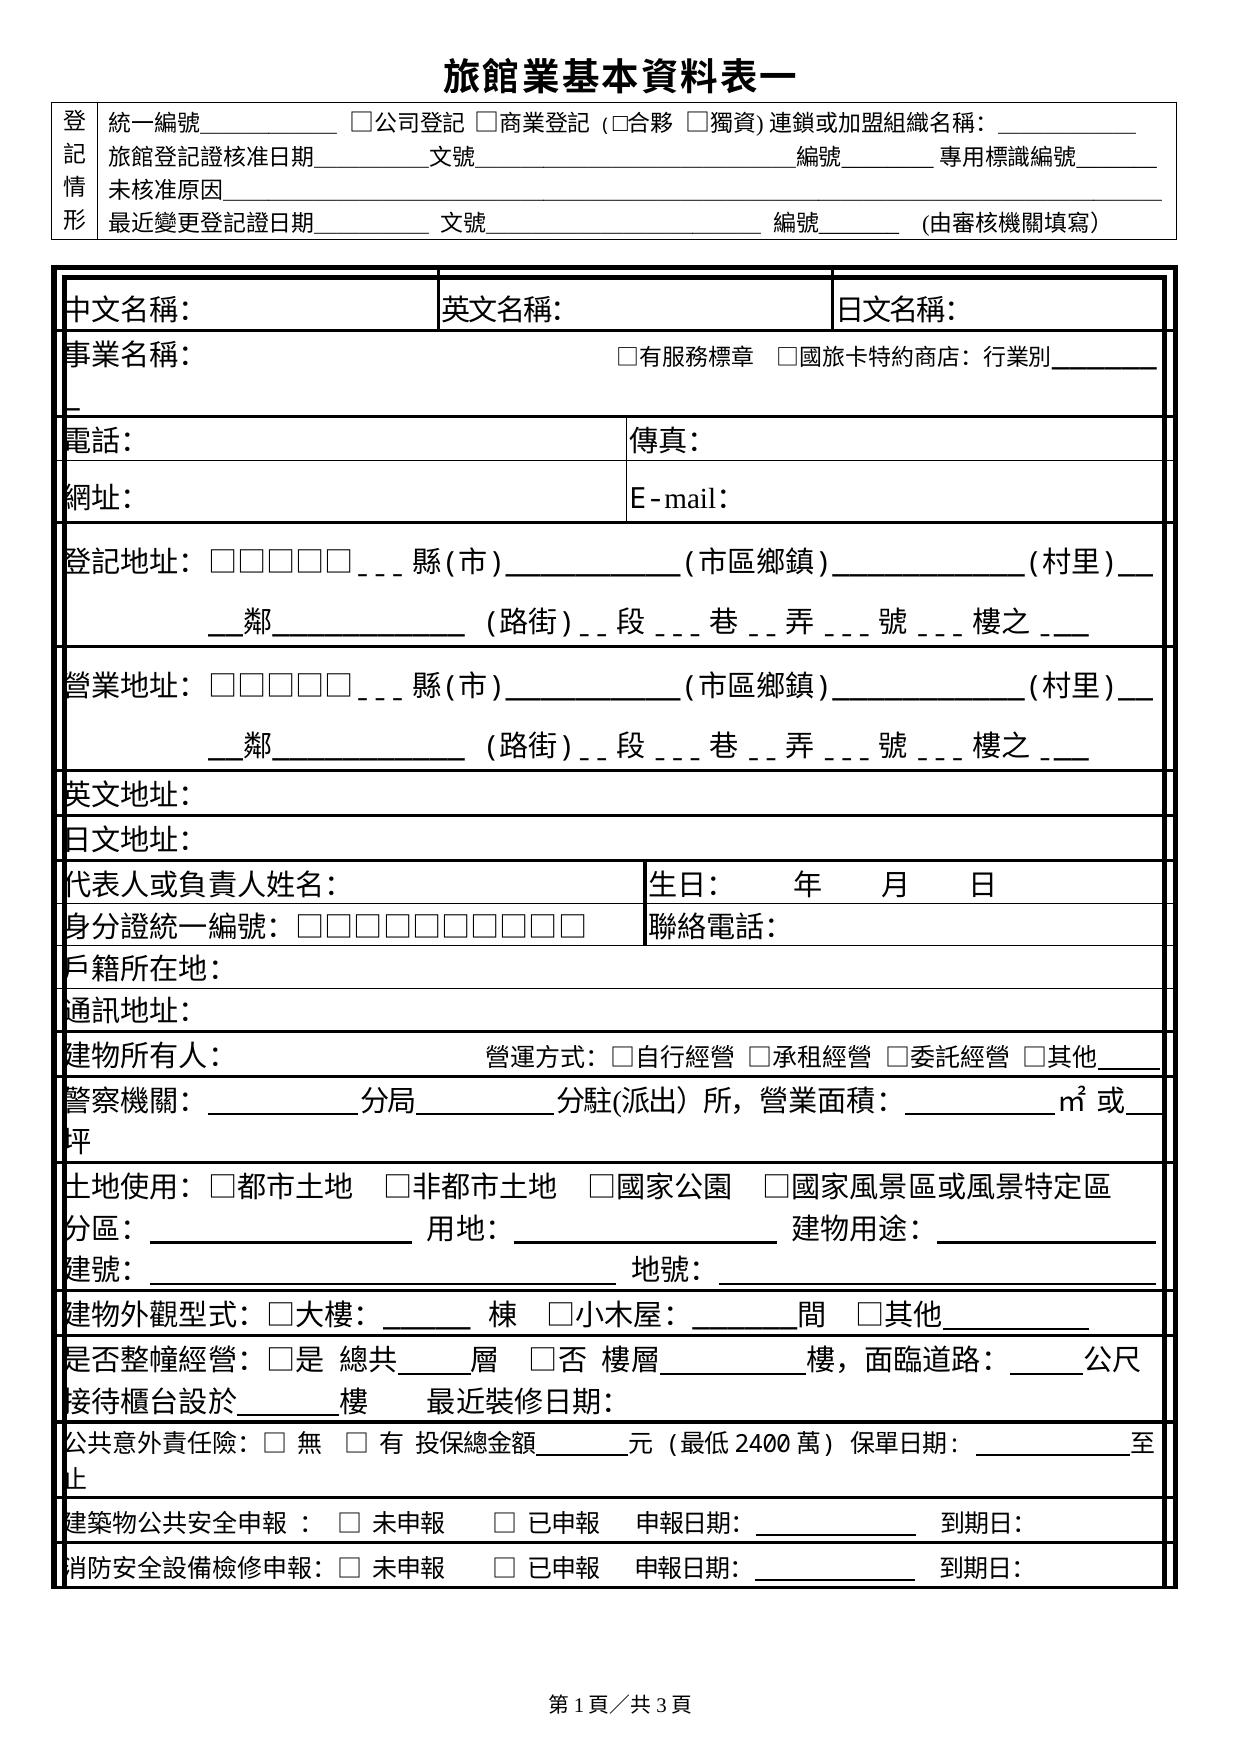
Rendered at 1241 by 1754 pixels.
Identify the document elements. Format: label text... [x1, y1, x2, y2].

table_cell 日文地址： [67, 817, 1162, 858]
table_cell 身分證統一編號：□□□□□□□□□□ [67, 904, 643, 945]
table_cell 土地使用：□都市土地 □非都市土地 □國家公園 □國家風景區或風景特定區 分區： 用地： 建物用途： 建號： 地號： [67, 1164, 1162, 1289]
table_cell 戶籍所在地： [67, 946, 1162, 988]
table_cell 警察機關： 分局 分駐(派出）所，營業面積： ㎡ 或 坪 [67, 1078, 1162, 1161]
table_cell 公共意外責任險：□ 無 □ 有 投保總金額 元 (最低2400萬) 保單日期: 至 止 [67, 1424, 1162, 1496]
table_cell 網址： [67, 461, 626, 521]
table_cell 代表人或負責人姓名： [67, 862, 643, 903]
table_cell 建築物公共安全申報 ： □ 未申報 □ 已申報 申報日期： 到期日： [67, 1499, 1162, 1541]
table_cell 事業名稱： □有服務標章 □國旅卡特約商店：行業別_______ [67, 332, 1162, 415]
table_cell E-mail： [627, 461, 1162, 521]
table_cell 生日： 年 月 日 [647, 862, 1162, 903]
table_cell 營業地址：□□□□□ˍˍˍ縣(市)__________(市區鄉鎮)___________(村里)____鄰___________ (路街)ˍˍ段ˍˍˍ巷ˍˍ弄ˍˍˍ號ˍˍˍ樓之ˍ__ [67, 648, 1162, 769]
table_header 統一編號＿＿＿＿＿＿ □公司登記 □商業登記 ( □合夥 □獨資) 連鎖或加盟組織名稱：＿＿＿＿＿＿ 旅館登記證核准日期＿＿＿＿＿文號＿＿＿＿＿＿＿＿＿＿＿＿＿＿編號________ 專用標識編號_______ 未核准原因＿＿＿＿＿＿＿＿＿＿＿＿＿＿＿＿＿＿＿＿＿＿＿＿＿＿＿＿＿＿＿＿＿＿＿＿＿＿＿＿＿ 最近變更登記證日期＿＿＿＿＿ 文號＿＿＿＿＿＿＿＿＿＿＿＿ 編號_______ (由審核機關填寫） [98, 103, 1176, 238]
table_cell 英文地址： [67, 772, 1162, 814]
table_cell 建物外觀型式：□大樓：_____ 棟 □小木屋：______間 □其他 [67, 1292, 1162, 1334]
table_header 英文名稱： [440, 280, 831, 329]
table_cell 是否整幢經營：□是 總共 層 □否 樓層 樓，面臨道路： 公尺 接待櫃台設於 樓 最近裝修日期： [67, 1337, 1162, 1420]
text 旅館業基本資料表一 [59, 47, 1181, 102]
table_header [440, 270, 831, 275]
table_cell 消防安全設備檢修申報：□ 未申報 □ 已申報 申報日期： 到期日： [67, 1544, 1162, 1586]
table_cell 登記地址：□□□□□ˍˍˍ縣(市)__________(市區鄉鎮)___________(村里)____鄰___________ (路街)ˍˍ段ˍˍˍ巷ˍˍ弄ˍˍˍ號ˍˍˍ樓之ˍ__ [67, 524, 1162, 645]
table_cell 傳真： [627, 418, 1162, 460]
table_cell 建物所有人： 營運方式：□自行經營 □承租經營 □委託經營 □其他 [67, 1033, 1162, 1074]
table_header 登記情形 [52, 103, 97, 238]
table_header 日文名稱： [834, 270, 1170, 329]
table_cell 電話： [67, 418, 626, 460]
table_header 中文名稱： [59, 270, 437, 329]
table_cell 通訊地址： [67, 989, 1162, 1030]
table_cell 聯絡電話： [647, 904, 1162, 945]
